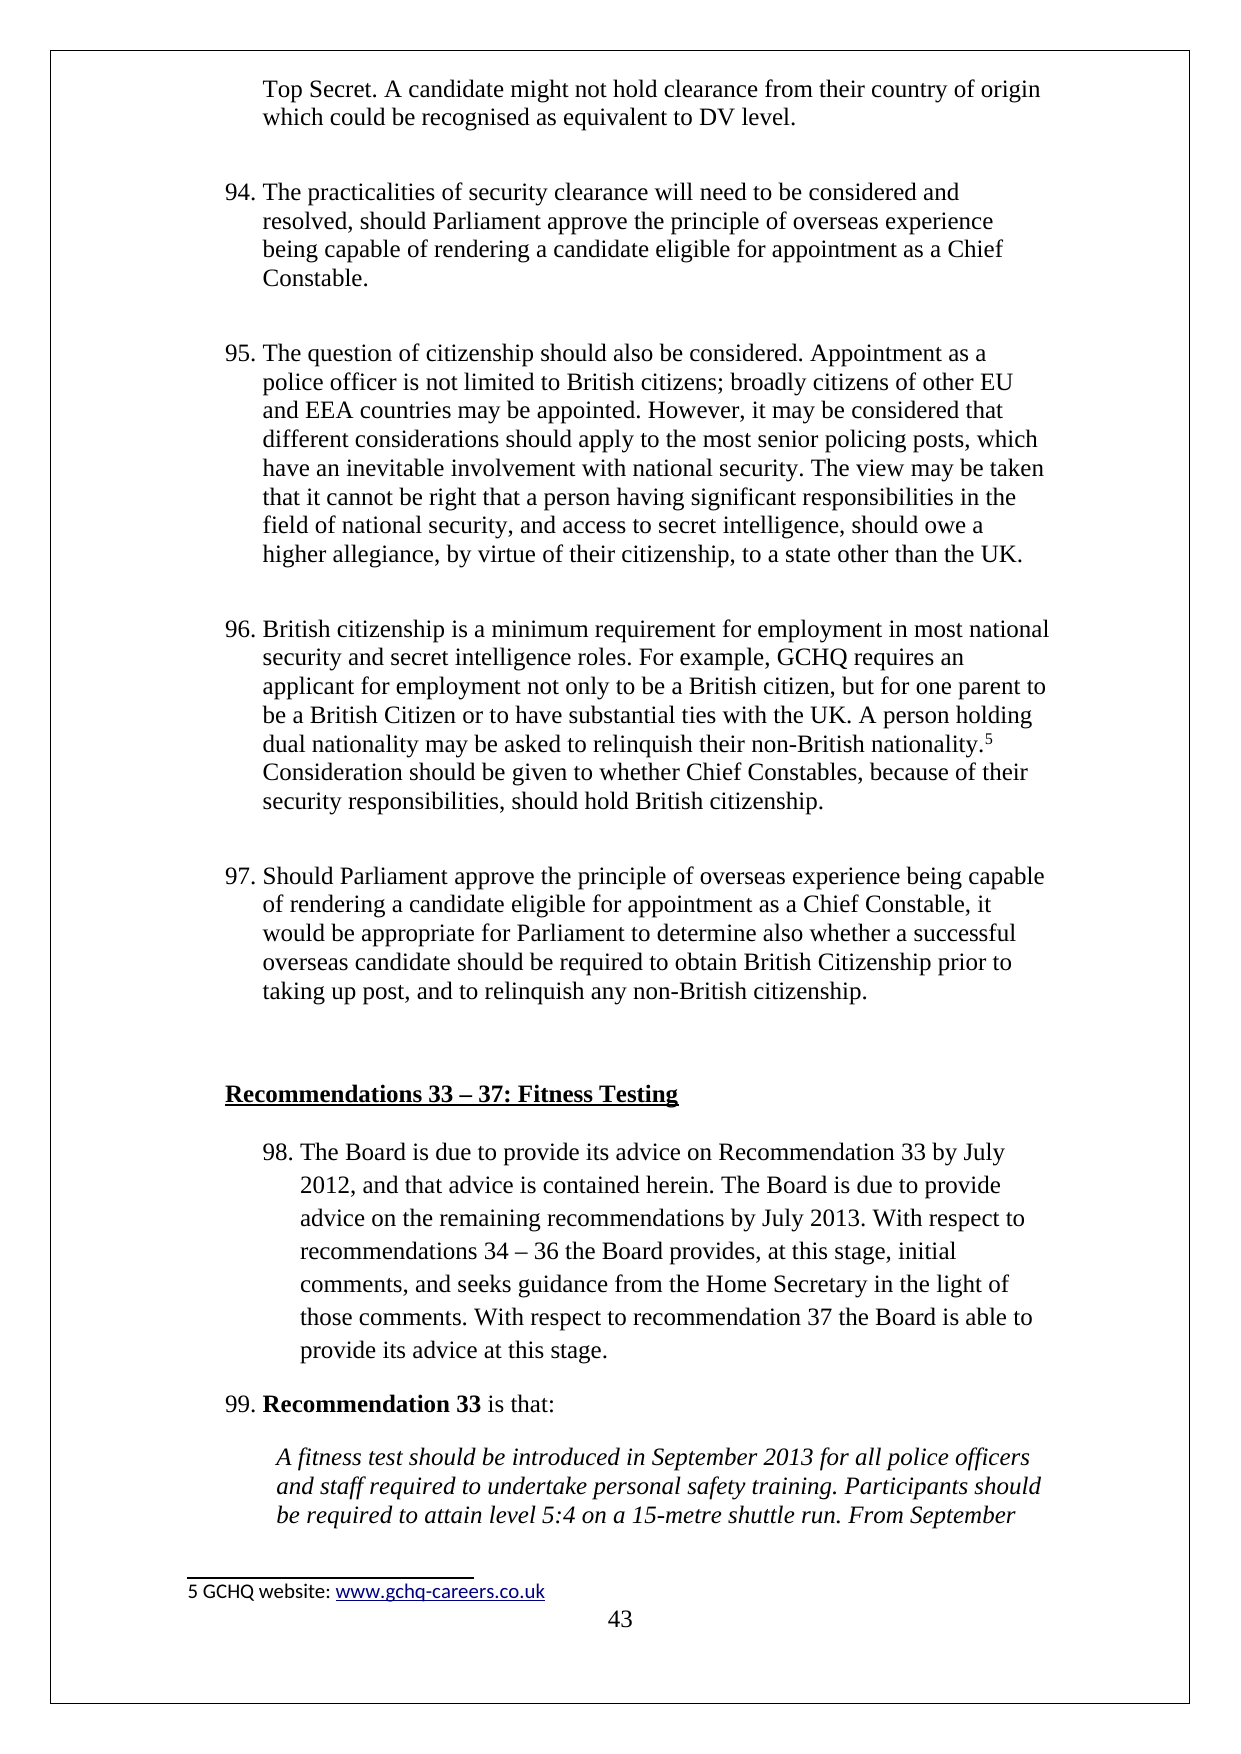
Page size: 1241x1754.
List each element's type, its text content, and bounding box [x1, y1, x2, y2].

text A fitness test should be introduced in September 2013 for all police officers and staff required to undertake personal safety training. Participants should be required to attain level 5:4 on a 15-metre shuttle run. From September [276, 1442, 1053, 1529]
list British citizenship is a minimum requirement for employment in most national security and secret intelligence roles. For example, GCHQ requires an applicant for employment not only to be a British citizen, but for one parent to be a British Citizen or to have substantial ties with the UK. A person holding dual nationality may be asked to relinquish their non-British nationality. Consideration should be given to whether Chief Constables, because of their security responsibilities, should hold British citizenship. [225, 614, 1053, 815]
list The Board is due to provide its advice on Recommendation 33 by July 2012, and that advice is contained herein. The Board is due to provide advice on the remaining recommendations by July 2013. With respect to recommendations 34 – 36 the Board provides, at this stage, initial comments, and seeks guidance from the Home Secretary in the light of those comments. With respect to recommendation 37 the Board is able to provide its advice at this stage. [262, 1137, 1053, 1363]
list Should Parliament approve the principle of overseas experience being capable of rendering a candidate eligible for appointment as a Chief Constable, it would be appropriate for Parliament to determine also whether a successful overseas candidate should be required to obtain British Citizenship prior to taking up post, and to relinquish any non-British citizenship. [225, 861, 1053, 1004]
list Recommendation 33 is that: [225, 1389, 1053, 1417]
list The practicalities of security clearance will need to be considered and resolved, should Parliament approve the principle of overseas experience being capable of rendering a candidate eligible for appointment as a Chief Constable. [225, 177, 1053, 292]
list Top Secret. A candidate might not hold clearance from their country of origin which could be recognised as equivalent to DV level. [225, 74, 1053, 131]
list The question of citizenship should also be considered. Appointment as a police officer is not limited to British citizens; broadly citizens of other EU and EEA countries may be appointed. However, it may be considered that different considerations should apply to the most senior policing posts, which have an inevitable involvement with national security. The view may be taken that it cannot be right that a person having significant responsibilities in the field of national security, and access to secret intelligence, should owe a higher allegiance, by virtue of their citizenship, to a state other than the UK. [225, 338, 1053, 568]
list GCHQ website: www.gchq-careers.co.uk [187, 1578, 1053, 1604]
text Recommendations 33 – 37: Fitness Testing [225, 1079, 1053, 1108]
